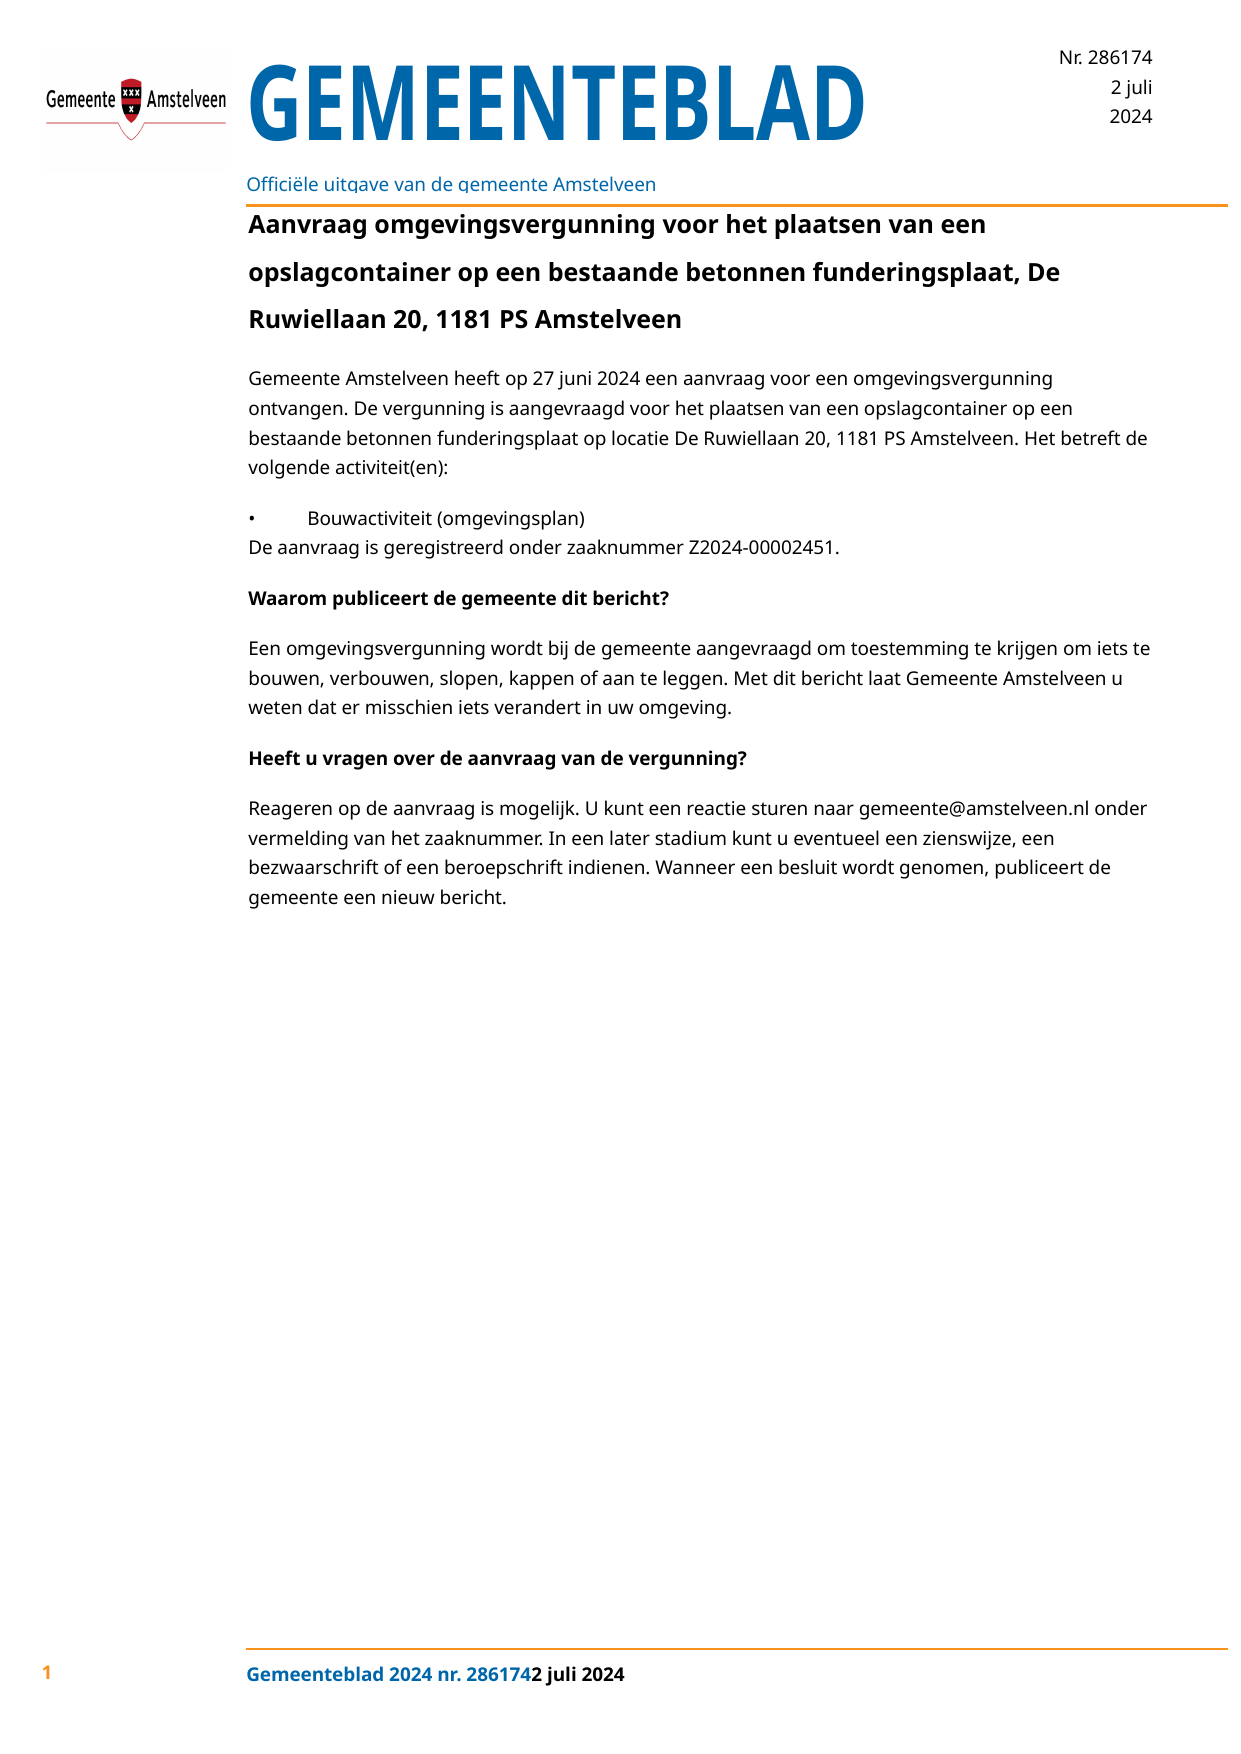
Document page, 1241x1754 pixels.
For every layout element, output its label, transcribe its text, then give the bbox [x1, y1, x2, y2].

text Aanvraag omgevingsvergunning voor het plaatsen van een opslagcontainer op een bestaande betonnen funderingsplaat, De Ruwiellaan 20, 1181 PS Amstelveen [248, 207, 1152, 336]
text De aanvraag is geregistreerd onder zaaknummer Z2024-00002451. [248, 534, 1152, 560]
text Heeft u vragen over de aanvraag van de vergunning? [248, 745, 1152, 770]
text Een omgevingsvergunning wordt bij de gemeente aangevraagd om toestemming te krijgen om iets te bouwen, verbouwen, slopen, kappen of aan te leggen. Met dit bericht laat Gemeente Amstelveen u weten dat er misschien iets verandert in uw omgeving. [248, 635, 1152, 720]
text Gemeente Amstelveen heeft op 27 juni 2024 een aanvraag voor een omgevingsvergunning ontvangen. De vergunning is aangevraagd voor het plaatsen van een opslagcontainer op een bestaande betonnen funderingsplaat op locatie De Ruwiellaan 20, 1181 PS Amstelveen. Het betreft de volgende activiteit(en): [248, 366, 1152, 480]
text Waarom publiceert de gemeente dit bericht? [248, 585, 1152, 610]
text Reageren op de aanvraag is mogelijk. U kunt een reactie sturen naar gemeente@amstelveen.nl onder vermelding van het zaaknummer. In een later stadium kunt u eventueel een zienswijze, een bezwaarschrift of een beroepschrift indienen. Wanneer een besluit wordt genomen, publiceert de gemeente een nieuw bericht. [248, 795, 1152, 909]
list Bouwactiviteit (omgevingsplan) [248, 505, 1152, 530]
picture [41, 47, 231, 172]
